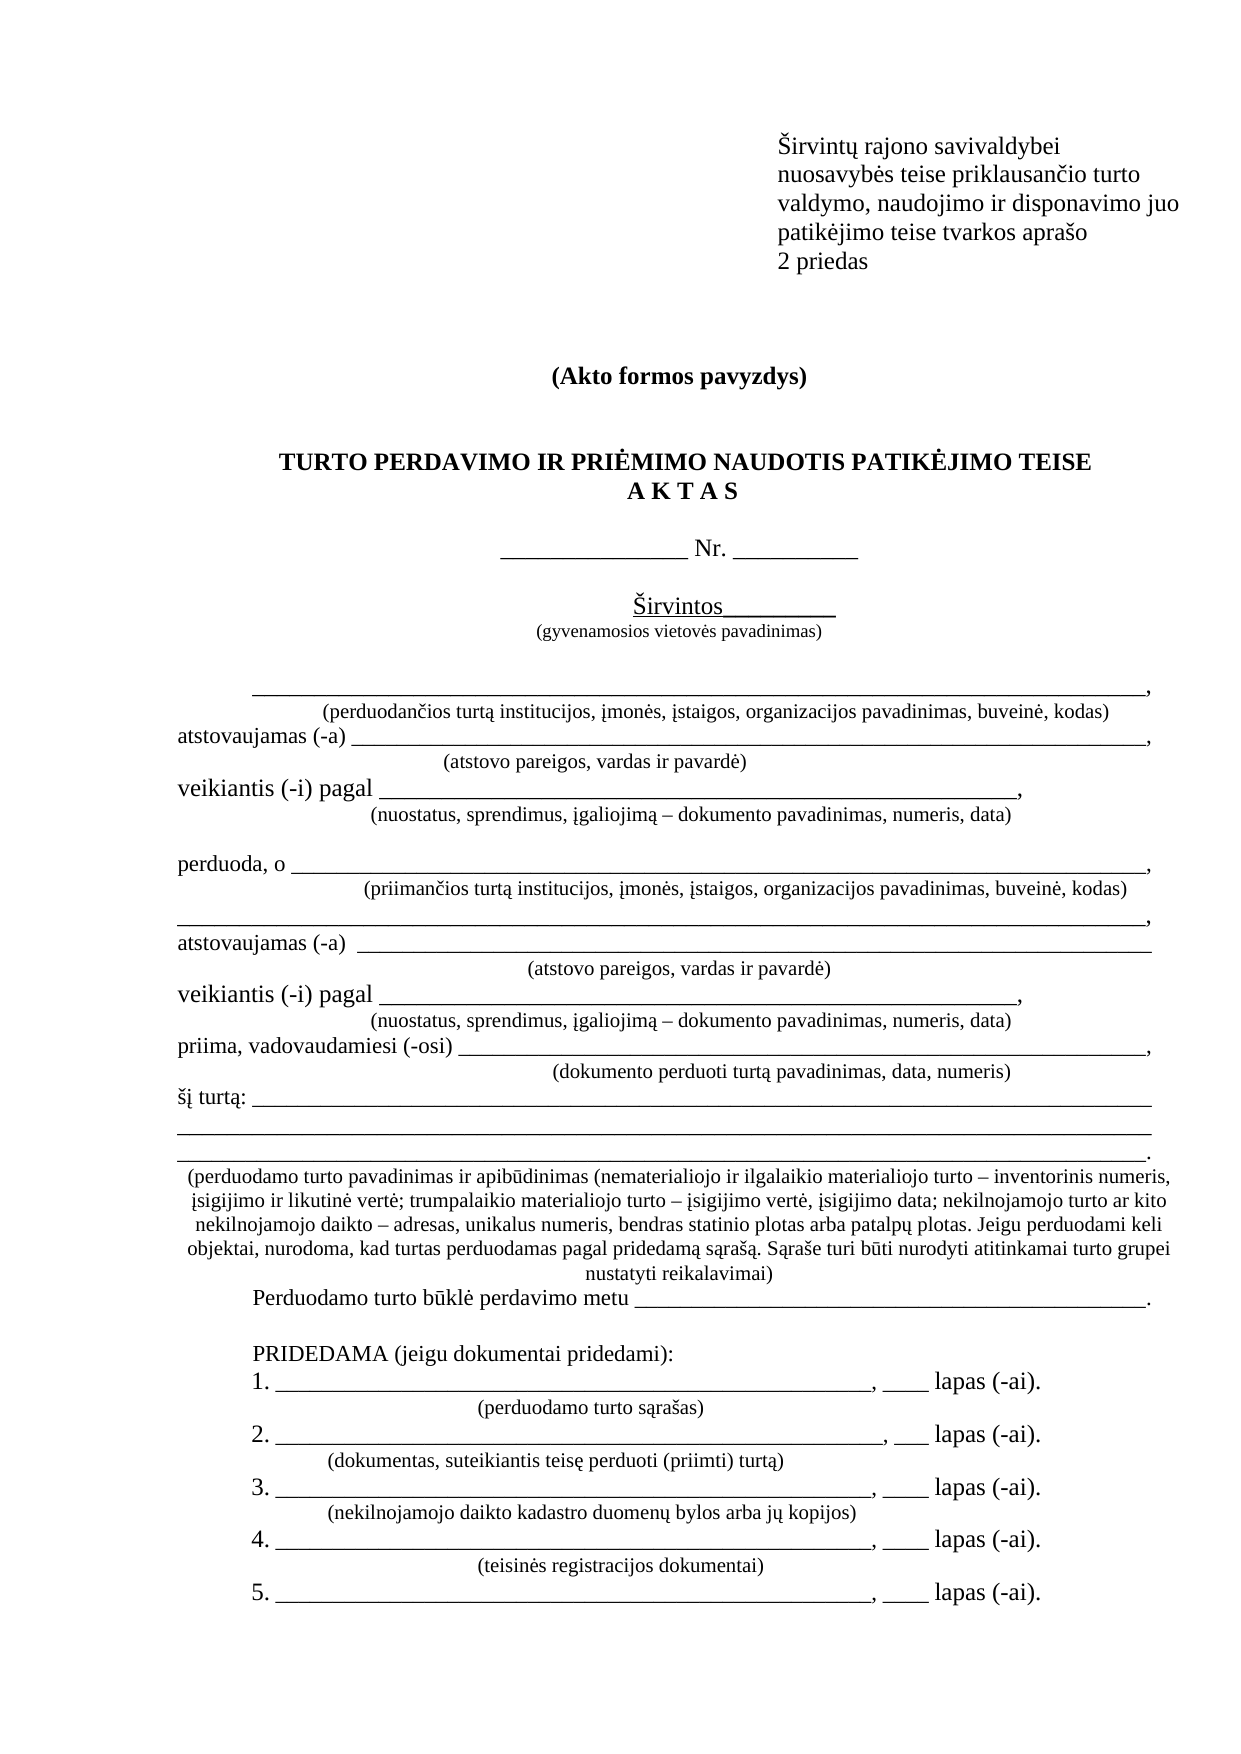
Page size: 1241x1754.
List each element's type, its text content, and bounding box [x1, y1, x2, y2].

text TURTO PERDAVIMO IR PRIĖMIMO NAUDOTIS PATIKĖJIMO TEISE [177, 447, 1181, 476]
text . [177, 1138, 1181, 1164]
text 2. _____________________________________________________, ___ lapas (-ai). [177, 1419, 1181, 1447]
text Širvintos_________ (gyvenamosios vietovės pavadinimas) [177, 591, 1181, 641]
text 4. ____________________________________________________, ____ lapas (-ai). [177, 1524, 1181, 1553]
text priima, vadovaudamiesi (-osi) , [177, 1032, 1181, 1059]
text (perduodančios turtą institucijos, įmonės, įstaigos, organizacijos pavadinimas, buveinė, kodas) [177, 698, 1181, 723]
text atstovaujamas (-a) [177, 929, 1181, 955]
text (nuostatus, sprendimus, įgaliojimą – dokumento pavadinimas, numeris, data) [177, 1008, 1181, 1032]
text 1. ____________________________________________________, ____ lapas (-ai). [177, 1366, 1181, 1395]
text PRIDEDAMA (jeigu dokumentai pridedami): [177, 1339, 1181, 1366]
text , [177, 900, 1181, 929]
text (perduodamo turto sąrašas) [402, 1395, 1181, 1419]
text (priimančios turtą institucijos, įmonės, įstaigos, organizacijos pavadinimas, buveinė, kodas) [177, 876, 1181, 900]
text patikėjimo teise tvarkos aprašo [777, 217, 1181, 246]
text 3. ____________________________________________________, ____ lapas (-ai). [177, 1472, 1181, 1500]
text šį turtą: [177, 1083, 1181, 1109]
text A K T A S [177, 476, 1181, 504]
text valdymo, naudojimo ir disponavimo juo [777, 188, 1181, 217]
text atstovaujamas (-a) , [177, 723, 1181, 749]
text (atstovo pareigos, vardas ir pavardė) [402, 749, 1181, 773]
text veikiantis (-i) pagal ___________________________________________________, [177, 773, 1181, 802]
text (Akto formos pavyzdys) [177, 361, 1181, 389]
text (dokumento perduoti turtą pavadinimas, data, numeris) [477, 1059, 1181, 1083]
text 5. ____________________________________________________, ____ lapas (-ai). [177, 1577, 1181, 1606]
text , [177, 670, 1181, 698]
text _______________ Nr. __________ [177, 533, 1181, 562]
text (nuostatus, sprendimus, įgaliojimą – dokumento pavadinimas, numeris, data) [177, 802, 1181, 826]
text (perduodamo turto pavadinimas ir apibūdinimas (nematerialiojo ir ilgalaikio materialiojo turto – inventorinis numeris, įsigijimo ir likutinė vertė; trumpalaikio materialiojo turto – įsigijimo vertė, įsigijimo data; nekilnojamojo turto ar kito nekilnojamojo daikto – adresas, unikalus numeris, bendras statinio plotas arba patalpų plotas. Jeigu perduodami keli objektai, nurodoma, kad turtas perduodamas pagal pridedamą sąrašą. Sąraše turi būti nurodyti atitinkamai turto grupei nustatyti reikalavimai) [177, 1164, 1181, 1284]
text Perduodamo turto būklė perdavimo metu . [177, 1284, 1181, 1311]
text (dokumentas, suteikiantis teisę perduoti (priimti) turtą) [252, 1447, 1181, 1472]
text (atstovo pareigos, vardas ir pavardė) [177, 955, 1181, 979]
text veikiantis (-i) pagal ___________________________________________________, [177, 979, 1181, 1008]
text (nekilnojamojo daikto kadastro duomenų bylos arba jų kopijos) [252, 1500, 1181, 1524]
text Širvintų rajono savivaldybei [777, 131, 1181, 159]
text nuosavybės teise priklausančio turto [777, 159, 1181, 188]
text (teisinės registracijos dokumentai) [402, 1553, 1181, 1577]
text perduoda, o , [177, 850, 1181, 876]
text 2 priedas [717, 246, 1181, 274]
